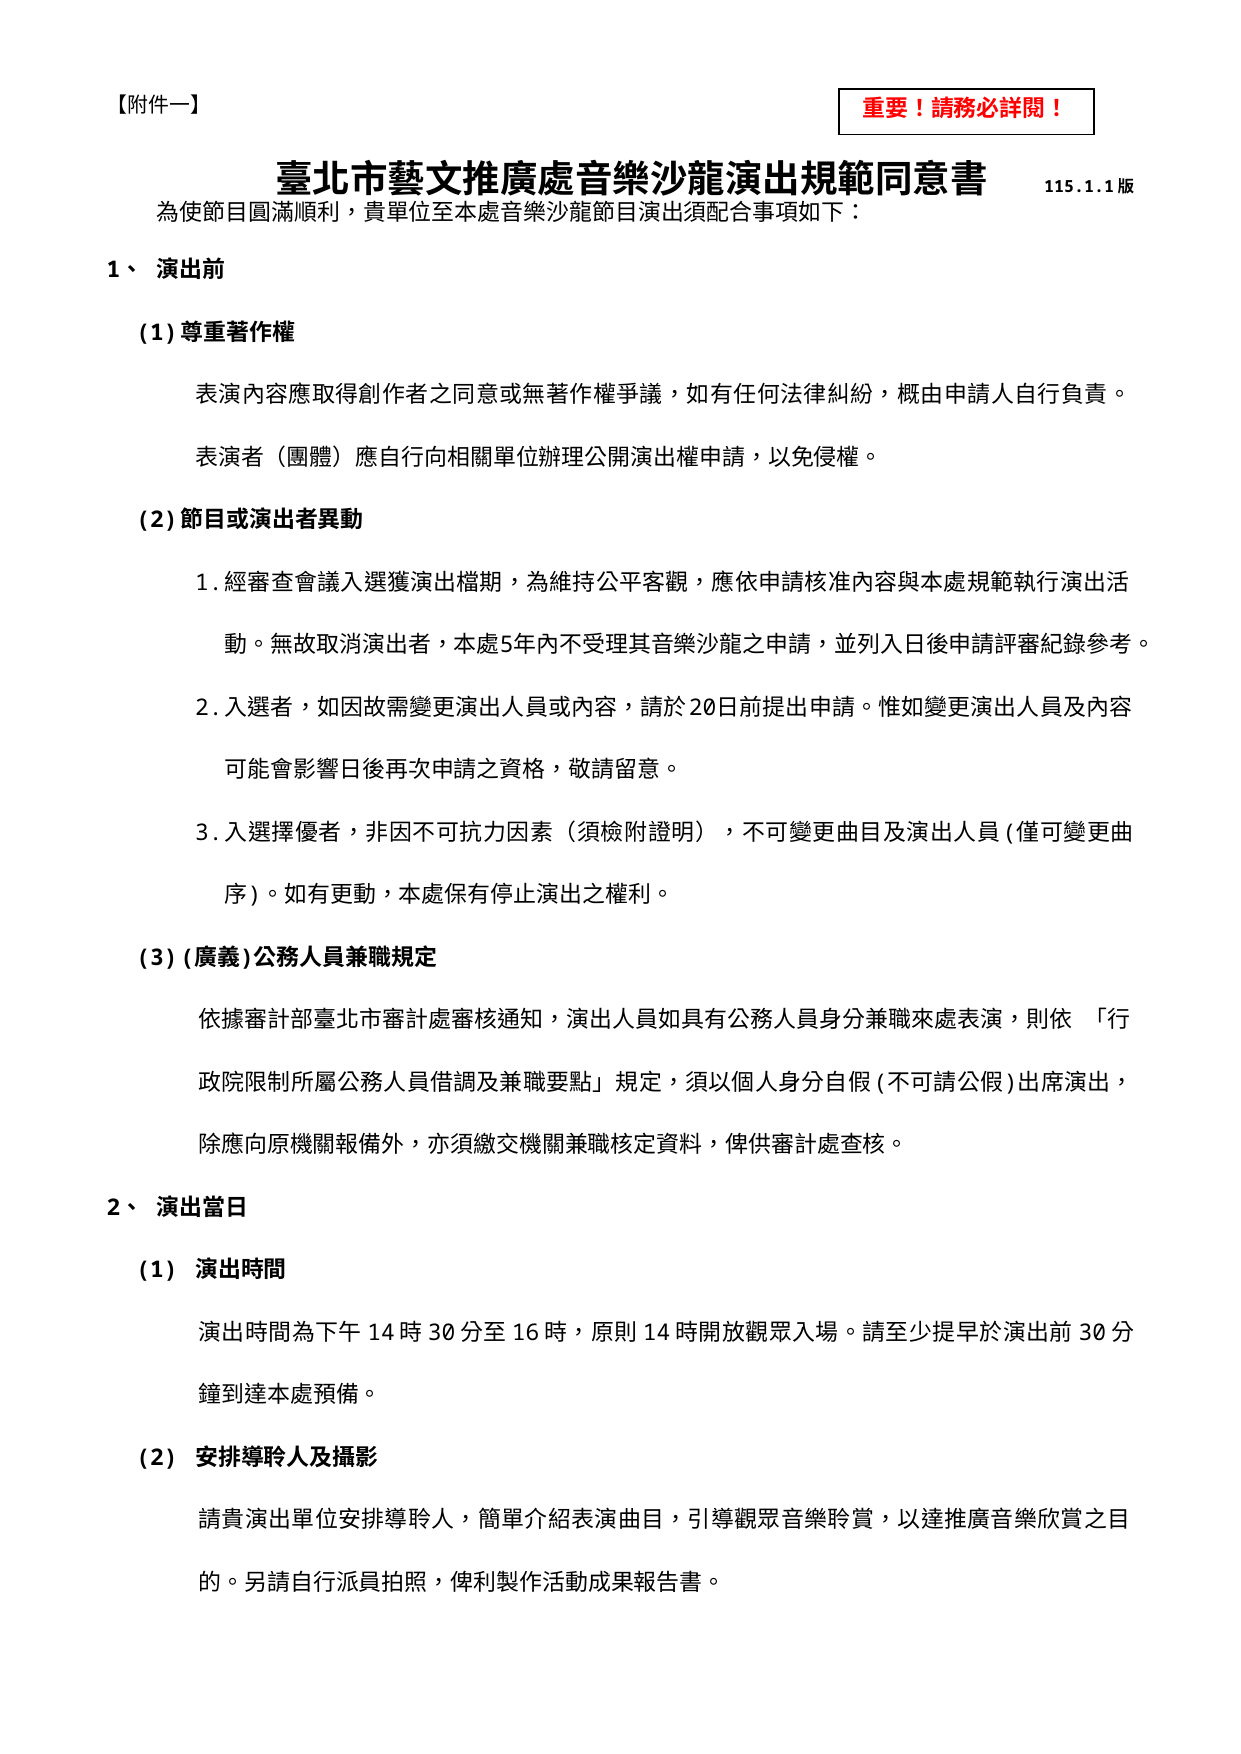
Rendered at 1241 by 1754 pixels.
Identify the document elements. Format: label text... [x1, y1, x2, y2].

list 節目或演出者異動 [136, 476, 1134, 539]
text [840, 90, 1093, 134]
text 請貴演出單位安排導聆人，簡單介紹表演曲目，引導觀眾音樂聆賞，以達推廣音樂欣賞之目的。另請自行派員拍照，俾利製作活動成果報告書。 [198, 1476, 1134, 1601]
list 尊重著作權 [136, 289, 1134, 351]
list 入選者，如因故需變更演出人員或內容，請於20日前提出申請。惟如變更演出人員及內容可能會影響日後再次申請之資格，敬請留意。 [195, 664, 1134, 789]
list 入選擇優者，非因不可抗力因素（須檢附證明），不可變更曲目及演出人員(僅可變更曲序)。如有更動，本處保有停止演出之權利。 [195, 789, 1134, 914]
list (廣義)公務人員兼職規定 [136, 914, 1134, 976]
text 重要！請務必詳閱！ [840, 90, 1090, 123]
text 為使節目圓滿順利，貴單位至本處音樂沙龍節目演出須配合事項如下： [106, 197, 1134, 226]
list 演出前 [106, 226, 1134, 289]
list 經審查會議入選獲演出檔期，為維持公平客觀，應依申請核准內容與本處規範執行演出活動。無故取消演出者，本處5年內不受理其音樂沙龍之申請，並列入日後申請評審紀錄參考。 [195, 539, 1134, 664]
text 臺北市藝文推廣處音樂沙龍演出規範同意書 115.1.1版 [106, 135, 1134, 197]
list 演出當日 [106, 1164, 1134, 1226]
text 依據審計部臺北市審計處審核通知，演出人員如具有公務人員身分兼職來處表演，則依 「行政院限制所屬公務人員借調及兼職要點」規定，須以個人身分自假(不可請公假)出席演出，除應向原機關報備外，亦須繳交機關兼職核定資料，俾供審計處查核。 [198, 976, 1134, 1164]
text 表演內容應取得創作者之同意或無著作權爭議，如有任何法律糾紛，概由申請人自行負責。表演者（團體）應自行向相關單位辦理公開演出權申請，以免侵權。 [195, 351, 1134, 476]
list 演出時間 [136, 1226, 1134, 1289]
text 演出時間為下午14時30分至16時，原則14時開放觀眾入場。請至少提早於演出前30分鐘到達本處預備。 [198, 1289, 1134, 1414]
list 安排導聆人及攝影 [136, 1414, 1134, 1476]
